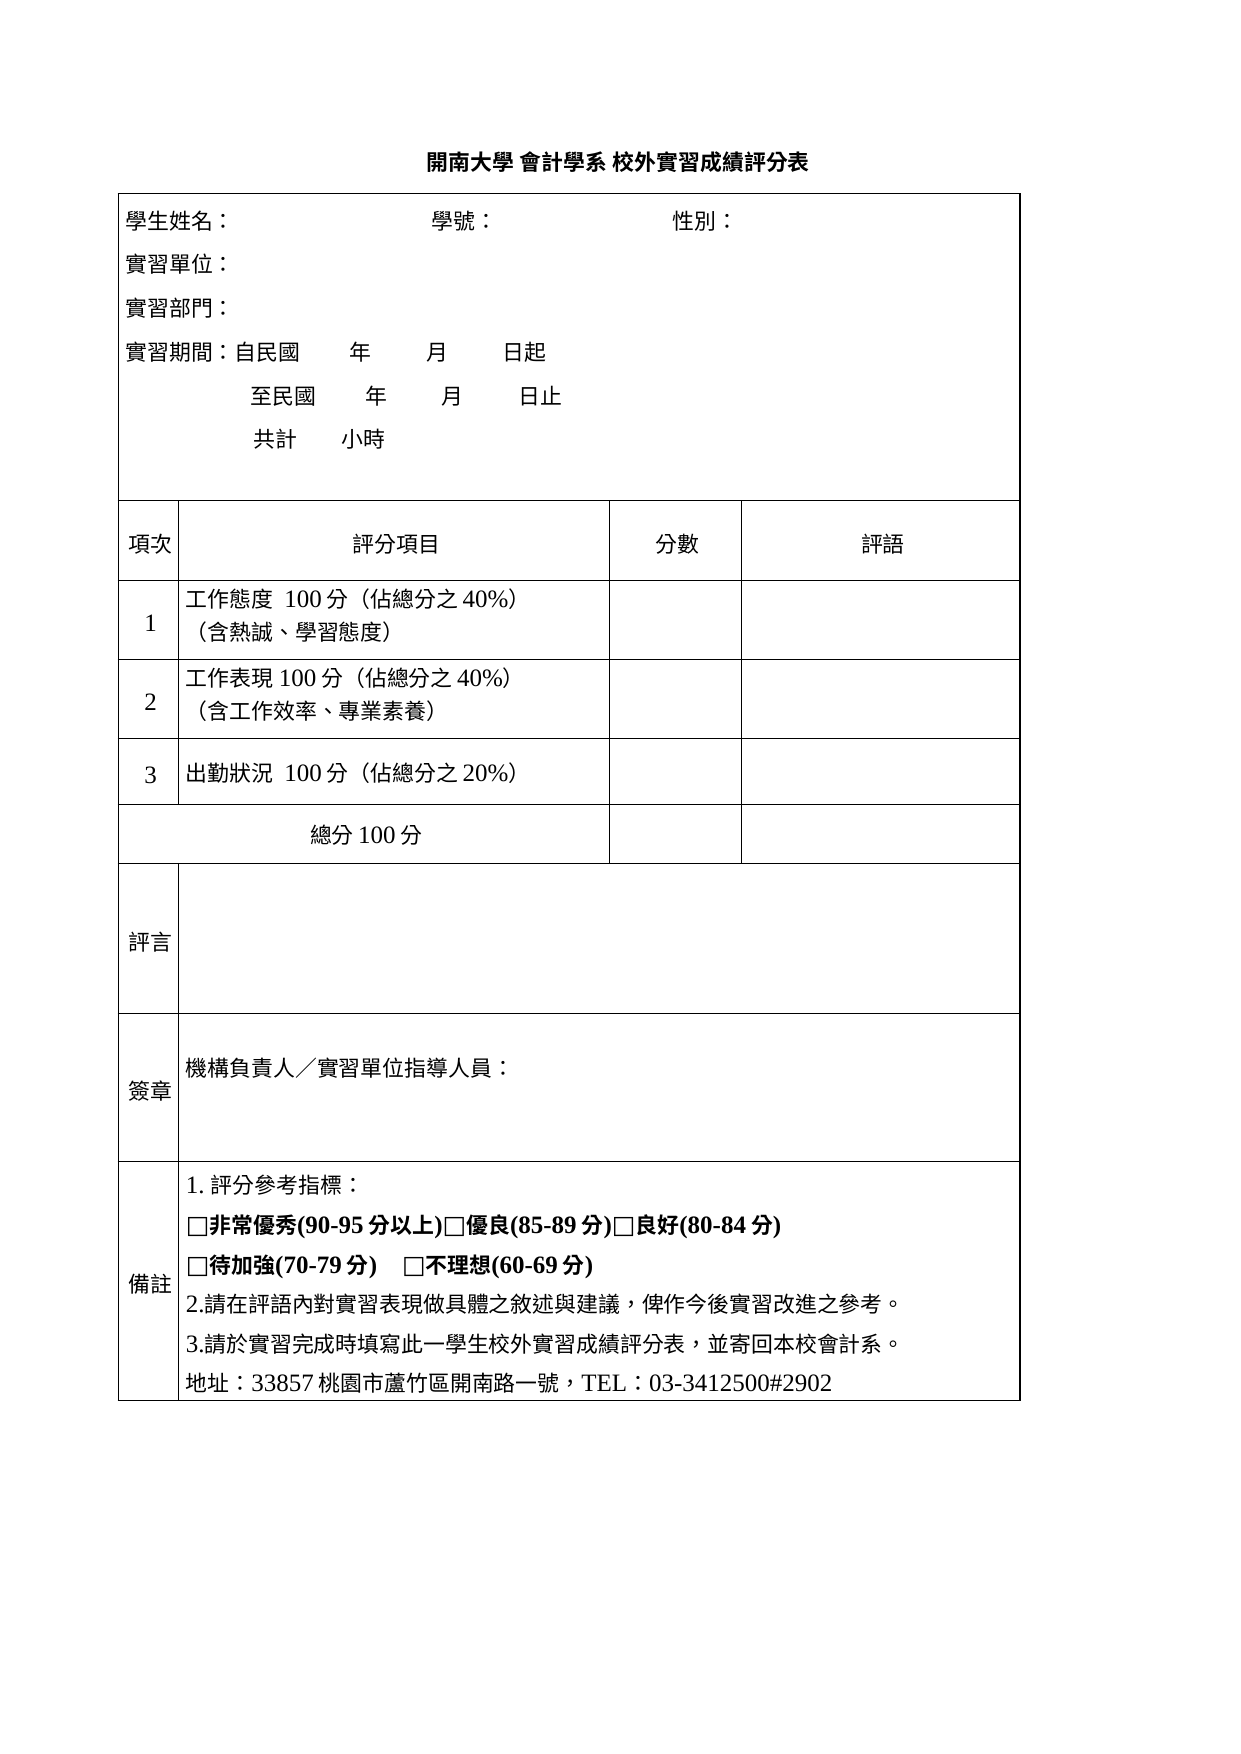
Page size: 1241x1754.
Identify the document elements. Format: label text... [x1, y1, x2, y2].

table_header 學生姓名： 學號： 性別： 實習單位： 實習部門： 實習期間：自民國 年 月 日起 至民國 年 月 日止 共計 小時 [119, 194, 1019, 500]
table_cell [742, 805, 1019, 863]
text 開南大學 會計學系 校外實習成績評分表 [114, 131, 1122, 181]
table_cell 出勤狀況 100分（佔總分之20%） [179, 739, 609, 803]
table_cell 3 [119, 739, 178, 803]
table_cell [610, 739, 741, 803]
table_cell 總分100分 [119, 805, 609, 863]
table_cell [742, 581, 1019, 659]
table_cell 機構負責人／實習單位指導人員： [179, 1014, 1019, 1161]
table_cell 1 [119, 581, 178, 659]
table_cell [610, 805, 741, 863]
table_cell 評言 [119, 864, 178, 1012]
table_cell 備註 [119, 1162, 178, 1400]
table_cell 工作表現 100分（佔總分之40%） （含工作效率、專業素養） [179, 660, 609, 738]
table_cell [742, 739, 1019, 803]
table_cell 分數 [610, 501, 741, 579]
table_cell [610, 660, 741, 738]
table_cell 項次 [119, 501, 178, 579]
table_cell [610, 581, 741, 659]
table_cell [179, 864, 1019, 1012]
table_cell 評分項目 [179, 501, 609, 579]
table_cell 評語 [742, 501, 1019, 579]
table_cell 2 [119, 660, 178, 738]
table_cell 1. 評分參考指標： □非常優秀(90-95分以上)□優良(85-89分)□良好(80-84分) □待加強(70-79分) □不理想(60-69分) 2.請在評語內對實習表現做具體之敘述與建議，俾作今後實習改進之參考。 3.請於實習完成時填寫此一學生校外實習成績評分表，並寄回本校會計系。 地址：33857桃園市蘆竹區開南路一號，TEL：03-3412500#2902 [179, 1162, 1019, 1400]
table_cell 工作態度 100分（佔總分之40%） （含熱誠、學習態度） [179, 581, 609, 659]
table_cell [742, 660, 1019, 738]
table_cell 簽章 [119, 1014, 178, 1161]
